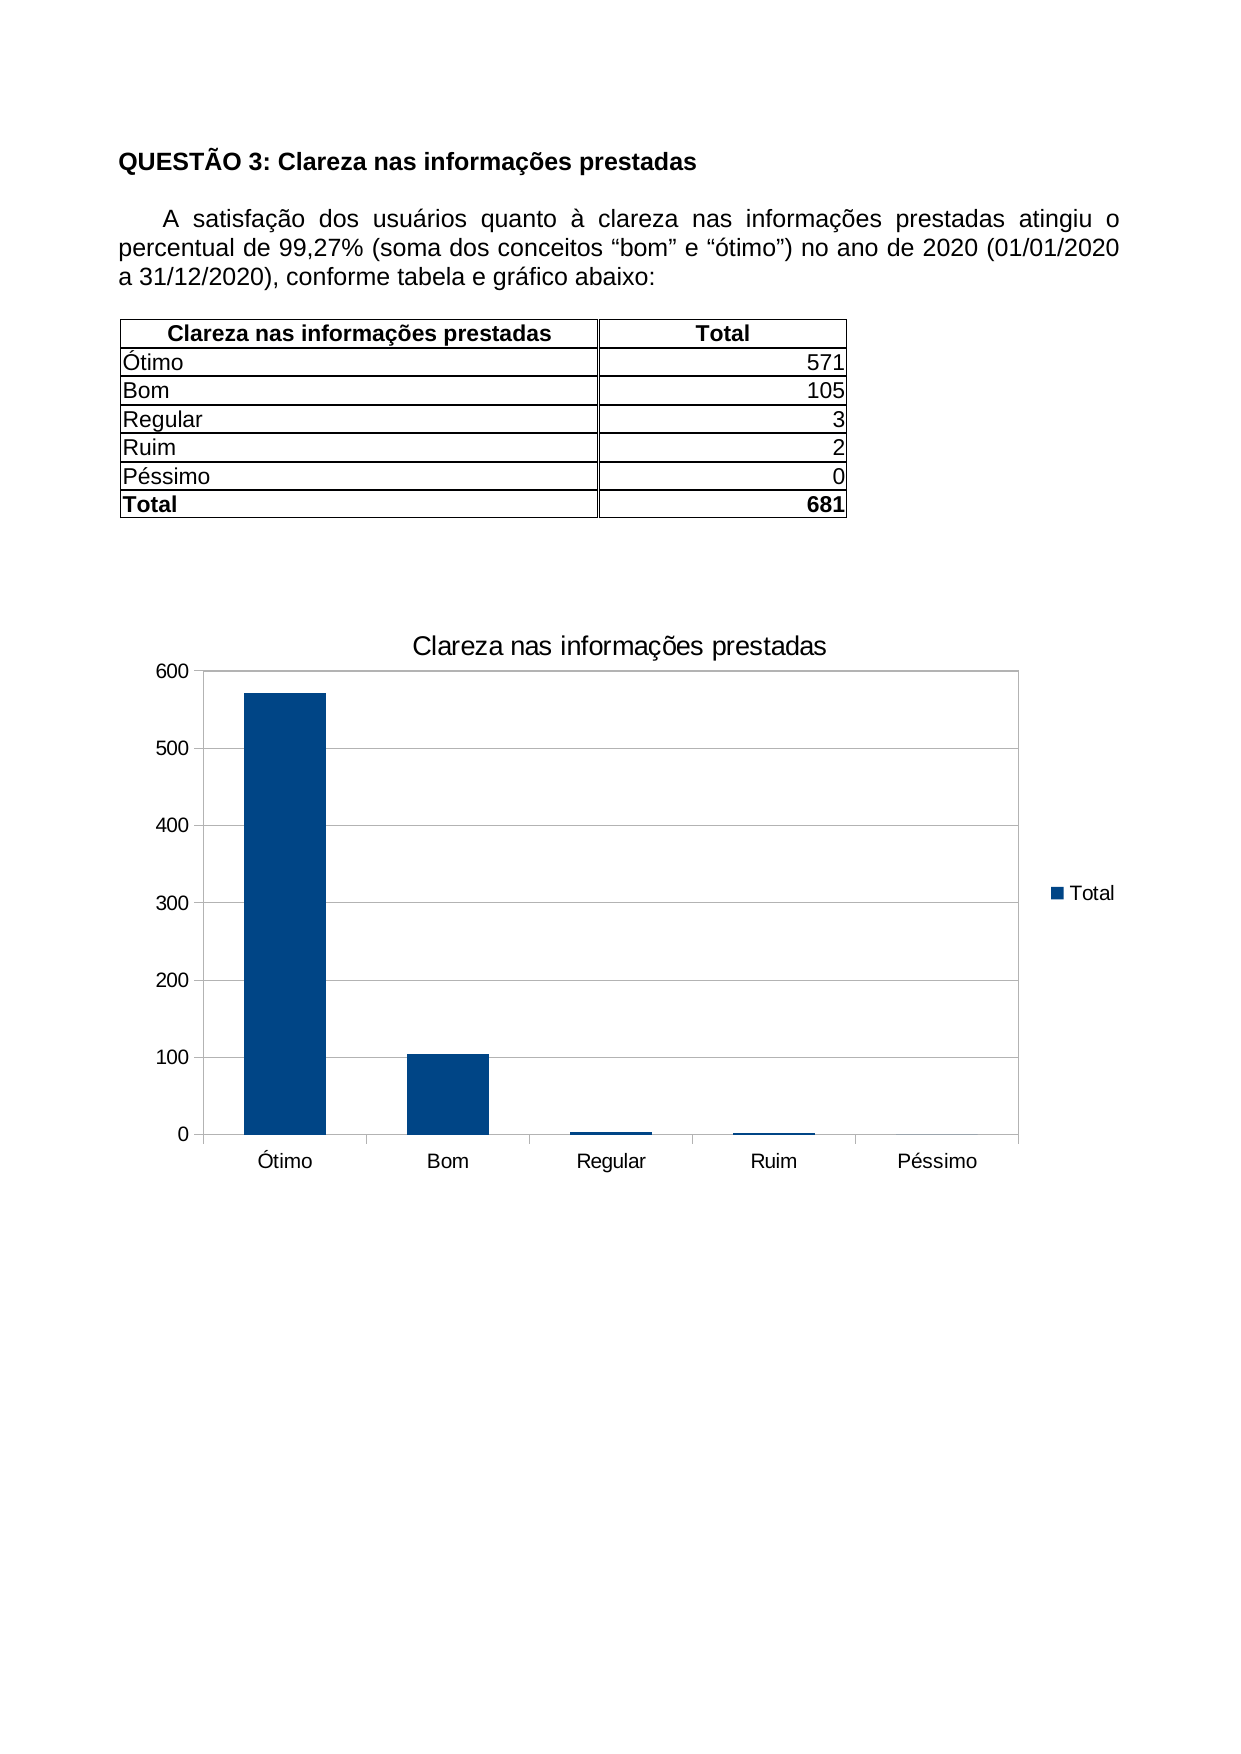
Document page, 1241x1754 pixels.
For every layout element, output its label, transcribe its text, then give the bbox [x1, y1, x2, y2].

table_cell 2 [600, 434, 846, 461]
table_cell Ótimo [121, 349, 597, 375]
table_cell Regular [121, 406, 597, 432]
table_cell 571 [600, 349, 846, 375]
text QUESTÃO 3: Clareza nas informações prestadas [118, 147, 1122, 176]
table_header Total [600, 320, 846, 347]
text A satisfação dos usuários quanto à clareza nas informações prestadas atingiu o percentual de 99,27% (soma dos conceitos “bom” e “ótimo”) no ano de 2020 (01/01/2020 a 31/12/2020), conforme tabela e gráfico abaixo: [118, 204, 1122, 291]
table_cell Total [121, 491, 597, 517]
table_cell 105 [600, 377, 846, 404]
table_cell 0 [600, 463, 846, 489]
table_cell 3 [600, 406, 846, 432]
table_header Clareza nas informações prestadas [121, 320, 597, 347]
table_cell Ruim [121, 434, 597, 461]
table_cell Bom [121, 377, 597, 404]
table_cell 681 [600, 491, 846, 517]
table_cell Péssimo [121, 463, 597, 489]
